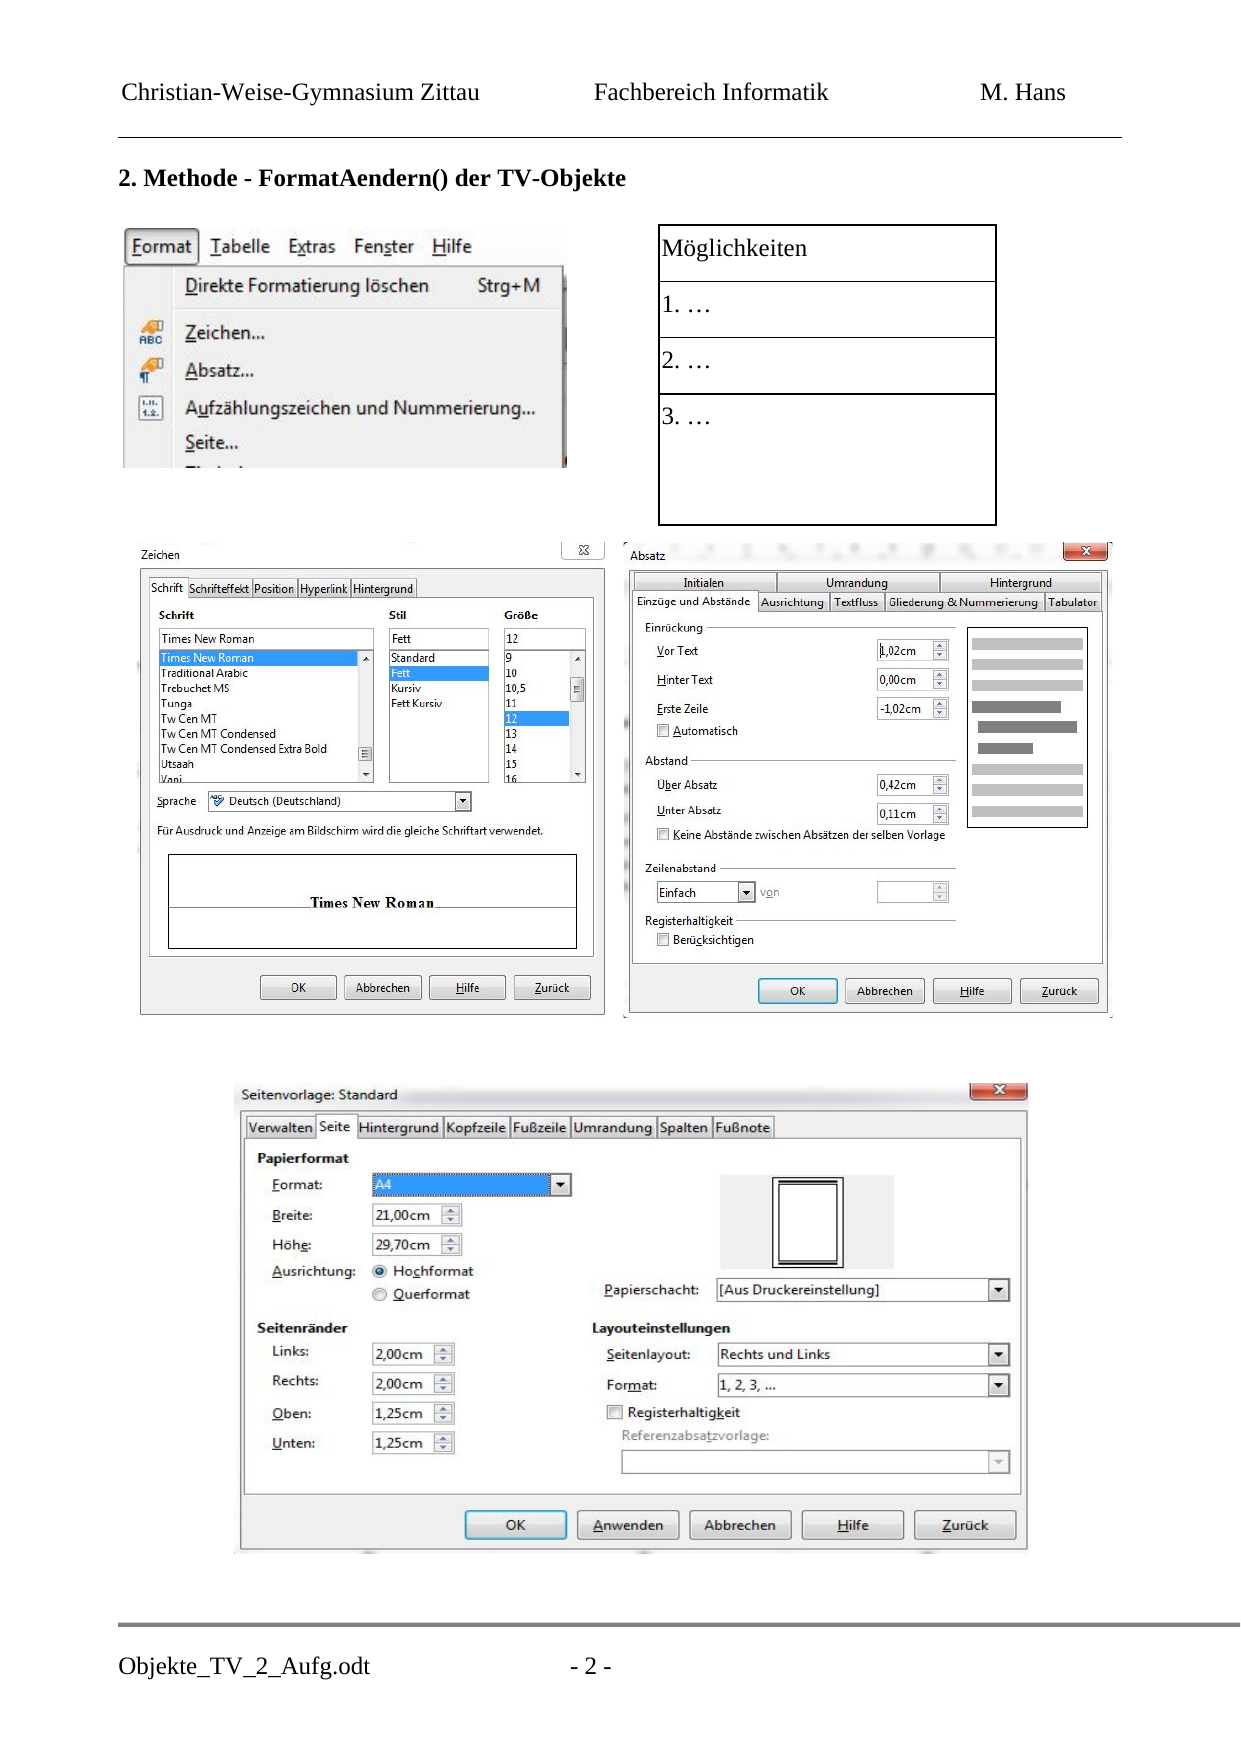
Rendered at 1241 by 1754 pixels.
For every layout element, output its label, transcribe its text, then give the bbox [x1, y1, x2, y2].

picture [234, 1083, 1029, 1554]
picture [136, 542, 606, 1017]
subtitle 2. Methode - FormatAendern() der TV-Objekte [118, 163, 1122, 192]
picture [623, 542, 1113, 1018]
picture [123, 228, 567, 468]
table_header [125, 543, 617, 1047]
table_header [617, 543, 1119, 1047]
